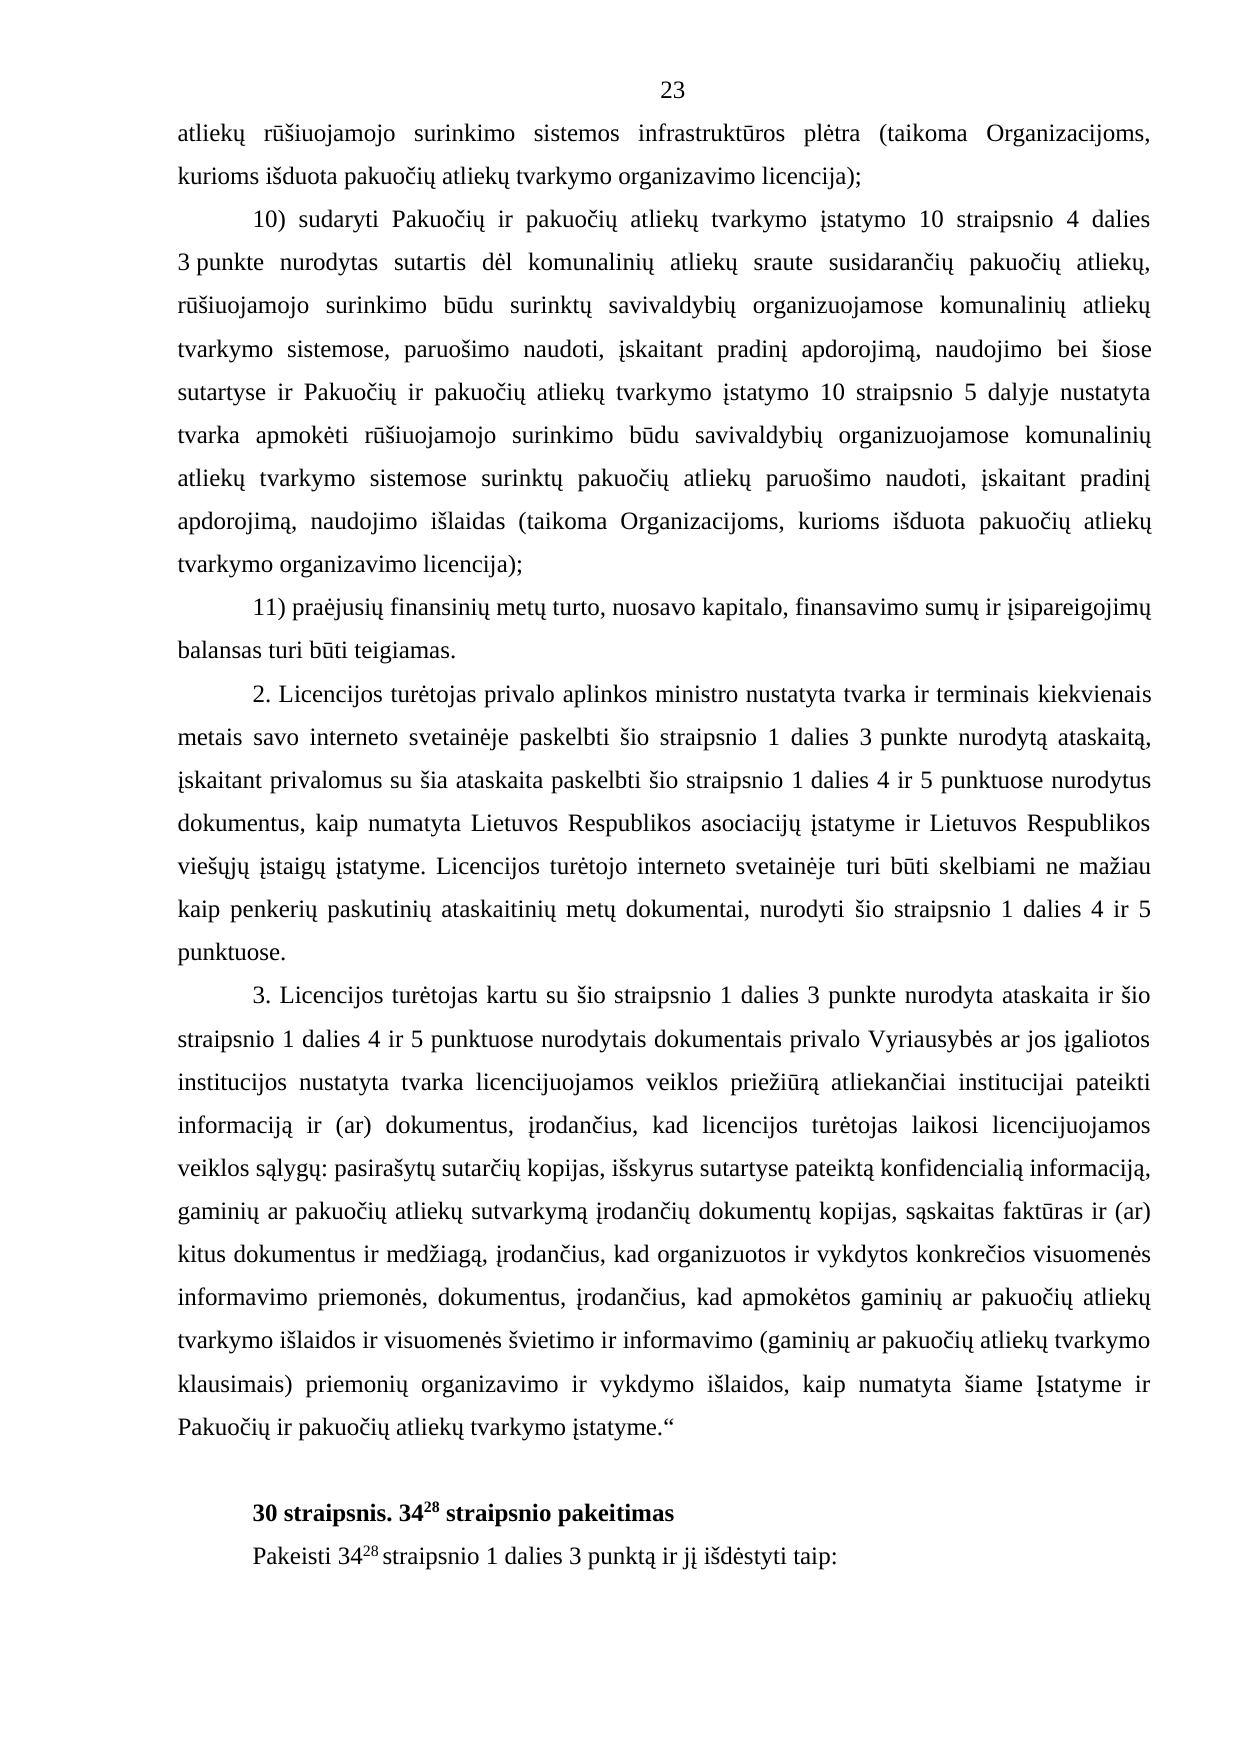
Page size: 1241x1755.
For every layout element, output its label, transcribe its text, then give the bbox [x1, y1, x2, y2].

text atliekų rūšiuojamojo surinkimo sistemos infrastruktūros plėtra (taikoma Organizacijoms, kurioms išduota pakuočių atliekų tvarkymo organizavimo licencija); [177, 118, 1152, 190]
text 2. Licencijos turėtojas privalo aplinkos ministro nustatyta tvarka ir terminais kiekvienais metais savo interneto svetainėje paskelbti šio straipsnio 1 dalies 3 punkte nurodytą ataskaitą, įskaitant privalomus su šia ataskaita paskelbti šio straipsnio 1 dalies 4 ir 5 punktuose nurodytus dokumentus, kaip numatyta Lietuvos Respublikos asociacijų įstatyme ir Lietuvos Respublikos viešųjų įstaigų įstatyme. Licencijos turėtojo interneto svetainėje turi būti skelbiami ne mažiau kaip penkerių paskutinių ataskaitinių metų dokumentai, nurodyti šio straipsnio 1 dalies 4 ir 5 punktuose. [177, 679, 1152, 966]
text Pakeisti 3428 straipsnio 1 dalies 3 punktą ir jį išdėstyti taip: [177, 1541, 1152, 1570]
text 11) praėjusių finansinių metų turto, nuosavo kapitalo, finansavimo sumų ir įsipareigojimų balansas turi būti teigiamas. [177, 592, 1152, 664]
text 30 straipsnis. 3428 straipsnio pakeitimas [177, 1498, 1152, 1527]
text 3. Licencijos turėtojas kartu su šio straipsnio 1 dalies 3 punkte nurodyta ataskaita ir šio straipsnio 1 dalies 4 ir 5 punktuose nurodytais dokumentais privalo Vyriausybės ar jos įgaliotos institucijos nustatyta tvarka licencijuojamos veiklos priežiūrą atliekančiai institucijai pateikti informaciją ir (ar) dokumentus, įrodančius, kad licencijos turėtojas laikosi licencijuojamos veiklos sąlygų: pasirašytų sutarčių kopijas, išskyrus sutartyse pateiktą konfidencialią informaciją, gaminių ar pakuočių atliekų sutvarkymą įrodančių dokumentų kopijas, sąskaitas faktūras ir (ar) kitus dokumentus ir medžiagą, įrodančius, kad organizuotos ir vykdytos konkrečios visuomenės informavimo priemonės, dokumentus, įrodančius, kad apmokėtos gaminių ar pakuočių atliekų tvarkymo išlaidos ir visuomenės švietimo ir informavimo (gaminių ar pakuočių atliekų tvarkymo klausimais) priemonių organizavimo ir vykdymo išlaidos, kaip numatyta šiame Įstatyme ir Pakuočių ir pakuočių atliekų tvarkymo įstatyme.“ [177, 981, 1152, 1441]
text 10) sudaryti Pakuočių ir pakuočių atliekų tvarkymo įstatymo 10 straipsnio 4 dalies 3 punkte nurodytas sutartis dėl komunalinių atliekų sraute susidarančių pakuočių atliekų, rūšiuojamojo surinkimo būdu surinktų savivaldybių organizuojamose komunalinių atliekų tvarkymo sistemose, paruošimo naudoti, įskaitant pradinį apdorojimą, naudojimo bei šiose sutartyse ir Pakuočių ir pakuočių atliekų tvarkymo įstatymo 10 straipsnio 5 dalyje nustatyta tvarka apmokėti rūšiuojamojo surinkimo būdu savivaldybių organizuojamose komunalinių atliekų tvarkymo sistemose surinktų pakuočių atliekų paruošimo naudoti, įskaitant pradinį apdorojimą, naudojimo išlaidas (taikoma Organizacijoms, kurioms išduota pakuočių atliekų tvarkymo organizavimo licencija); [177, 204, 1152, 578]
